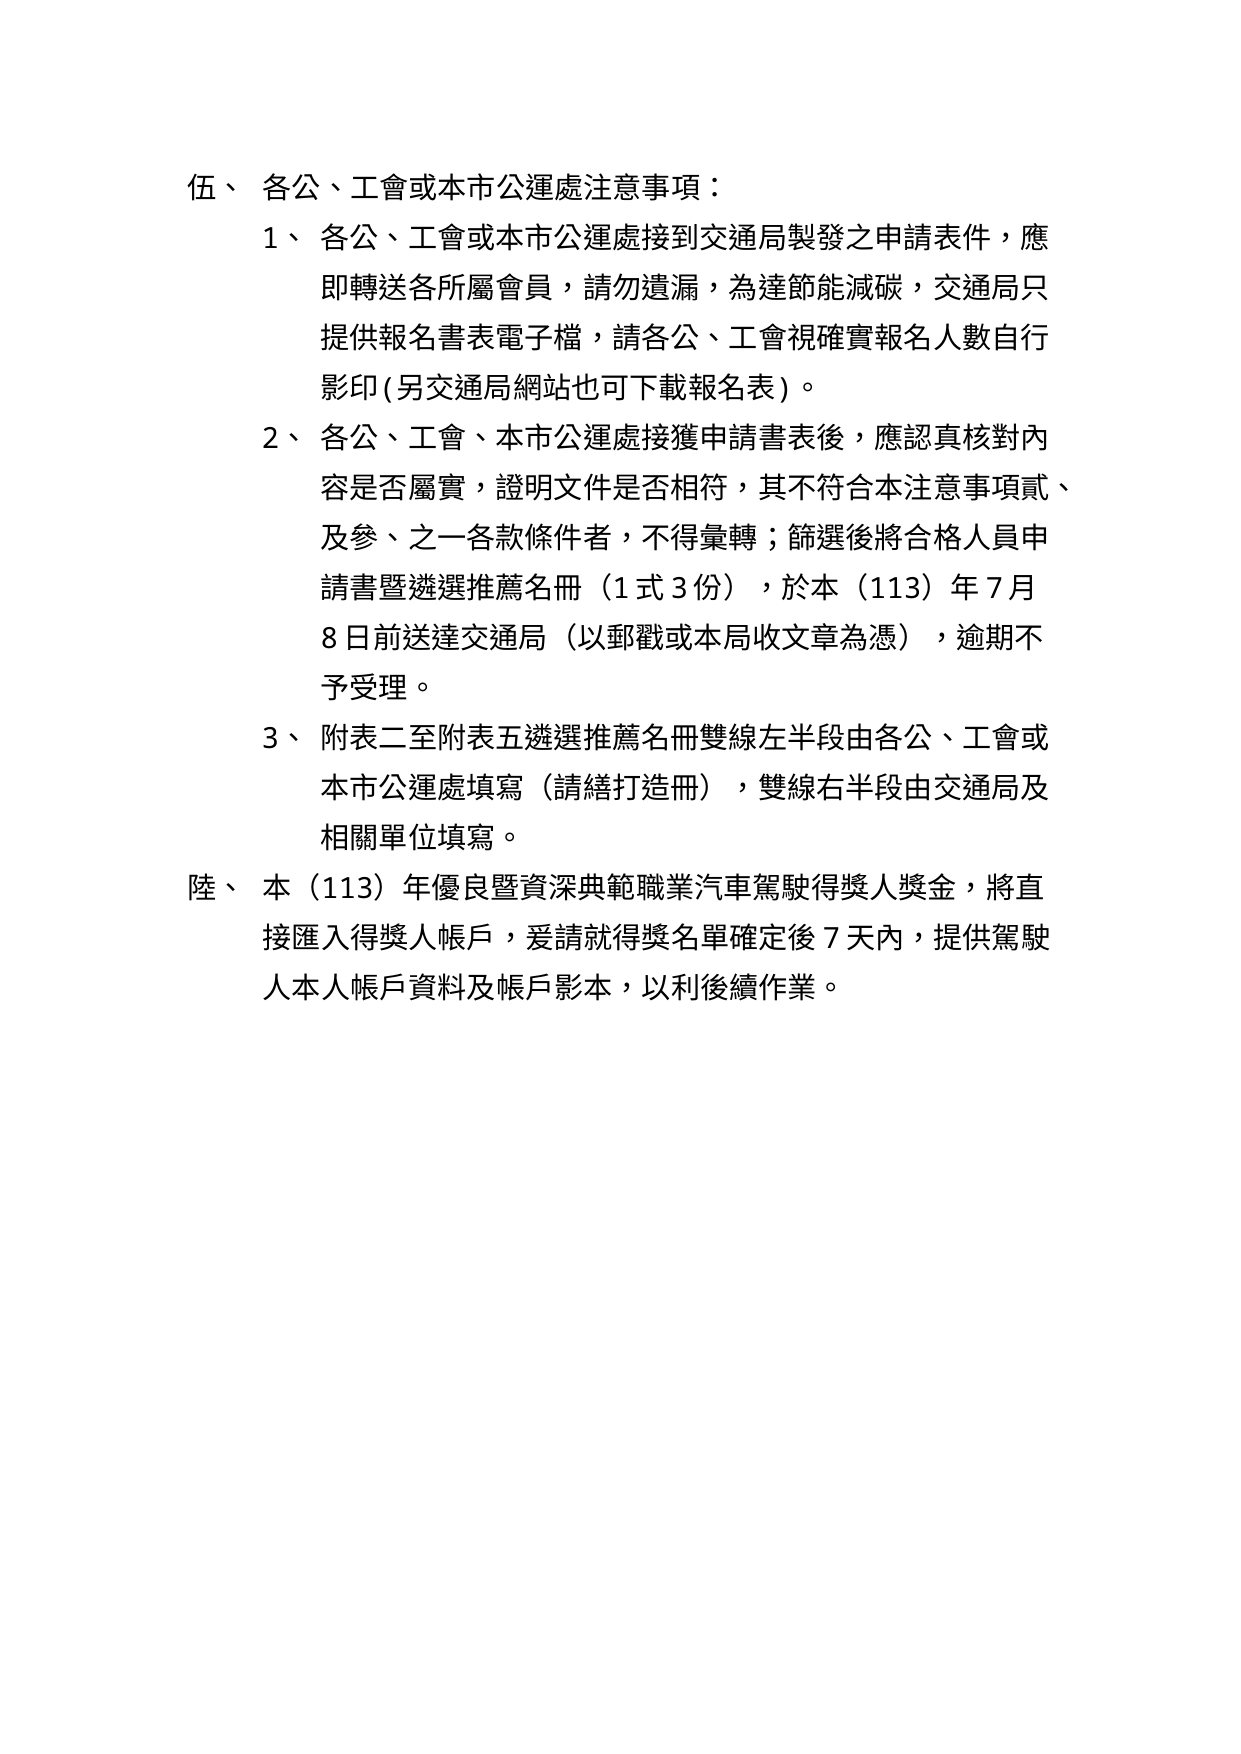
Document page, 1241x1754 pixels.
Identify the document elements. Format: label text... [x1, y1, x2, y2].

list 各公、工會或本市公運處接到交通局製發之申請表件，應即轉送各所屬會員，請勿遺漏，為達節能減碳，交通局只提供報名書表電子檔，請各公、工會視確實報名人數自行影印(另交通局網站也可下載報名表)。 [261, 208, 1053, 408]
list 本（113）年優良暨資深典範職業汽車駕駛得獎人獎金，將直接匯入得獎人帳戶，爰請就得獎名單確定後7天內，提供駕駛人本人帳戶資料及帳戶影本，以利後續作業。 [187, 858, 1053, 1008]
list 各公、工會、本市公運處接獲申請書表後，應認真核對內容是否屬實，證明文件是否相符，其不符合本注意事項貳、及參、之一各款條件者，不得彙轉；篩選後將合格人員申請書暨遴選推薦名冊（1式3份），於本（113）年7月8日前送達交通局（以郵戳或本局收文章為憑），逾期不予受理。 [261, 408, 1053, 708]
list 各公、工會或本市公運處注意事項： [187, 158, 1053, 208]
list 附表二至附表五遴選推薦名冊雙線左半段由各公、工會或本市公運處填寫（請繕打造冊），雙線右半段由交通局及相關單位填寫。 [261, 708, 1053, 858]
